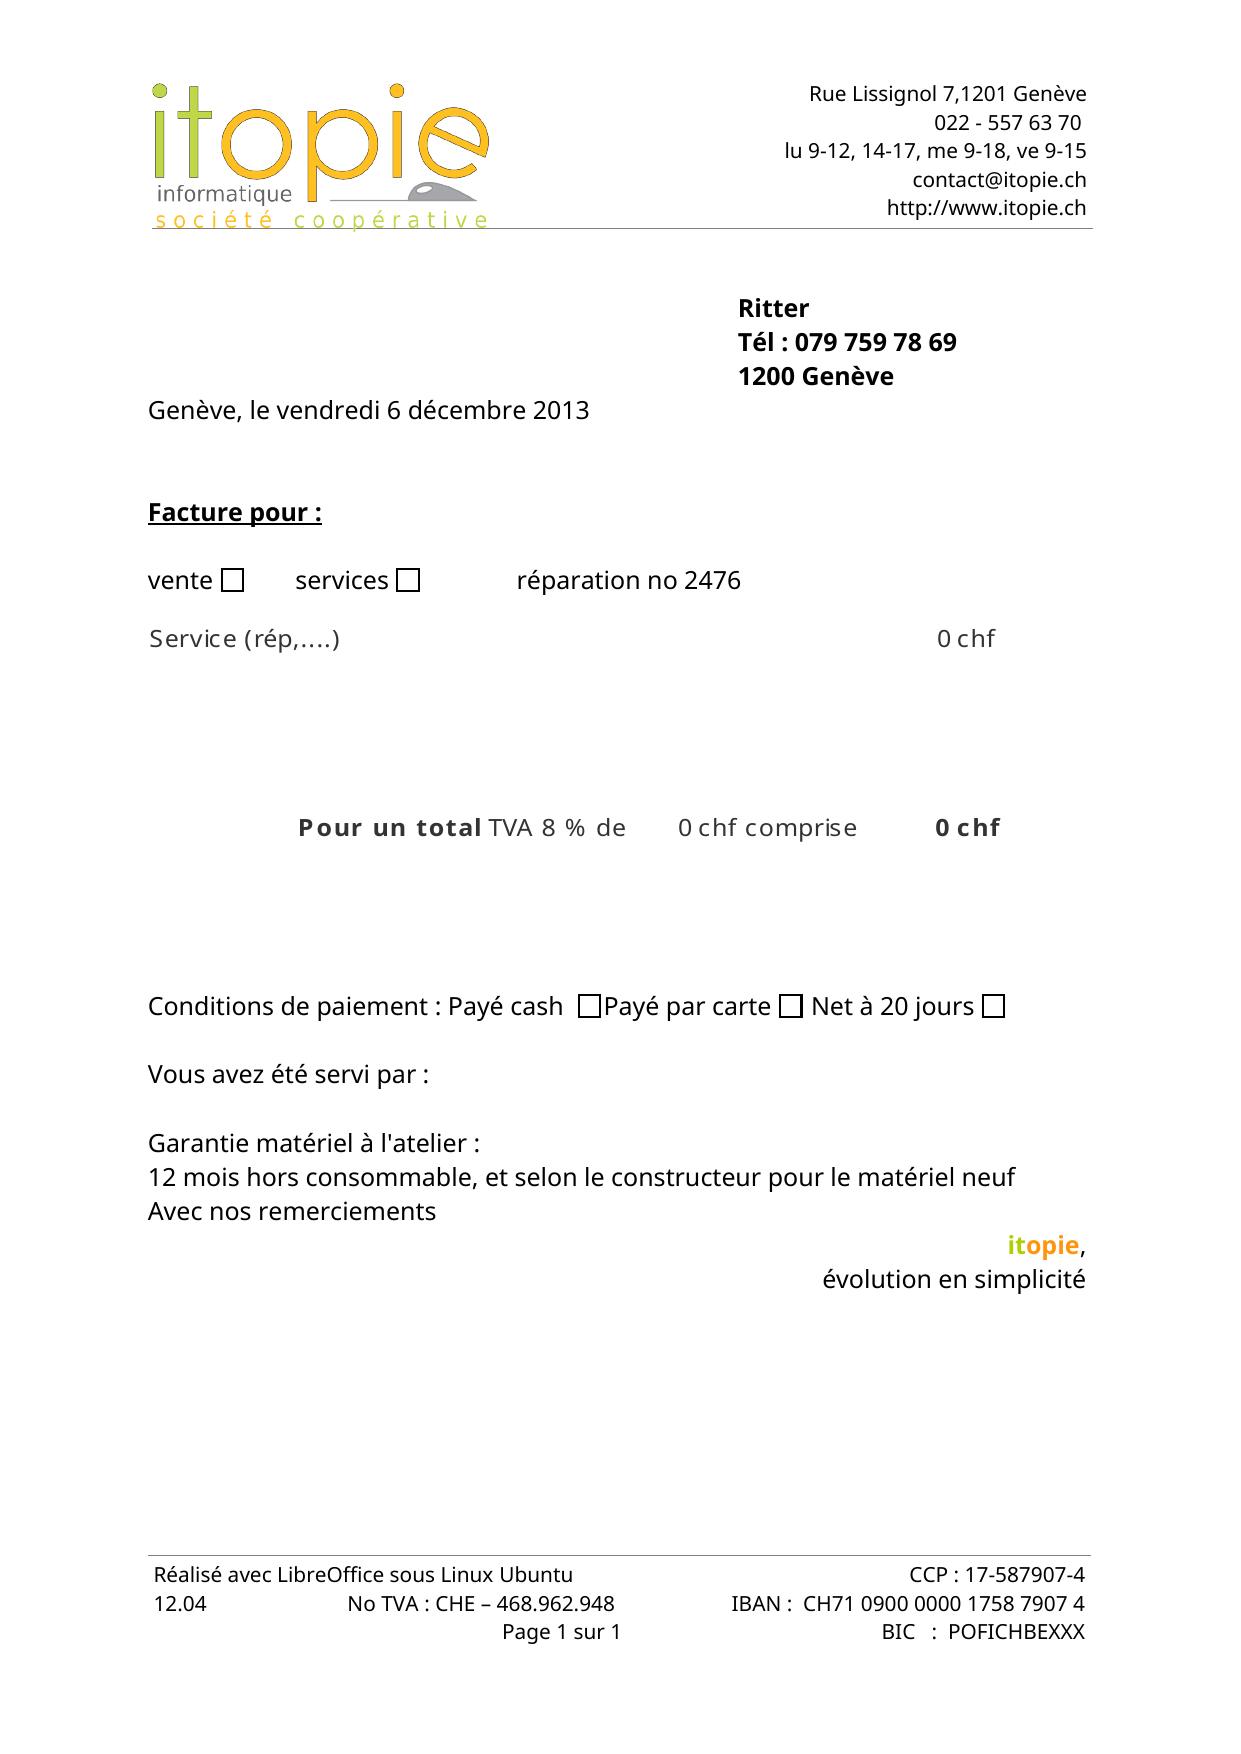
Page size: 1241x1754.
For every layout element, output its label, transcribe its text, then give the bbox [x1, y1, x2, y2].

text Genève, le vendredi 6 décembre 2013 [148, 392, 1093, 427]
text Ritter [148, 290, 1093, 324]
text Garantie matériel à l'atelier : [148, 1125, 1093, 1159]
text 1200 Genève [148, 358, 1093, 392]
picture [138, 72, 500, 244]
text itopie, [148, 1227, 1093, 1262]
text Vous avez été servi par : [148, 1057, 1093, 1091]
text Facture pour : [148, 495, 1093, 529]
text évolution en simplicité [148, 1262, 1093, 1296]
text Avec nos remerciements [148, 1193, 1093, 1227]
text Conditions de paiement : Payé cash Payé par carte Net à 20 jours [148, 989, 1093, 1023]
text 12 mois hors consommable, et selon le constructeur pour le matériel neuf [148, 1159, 1093, 1193]
text vente services réparation no 2476 [148, 563, 1093, 597]
text Tél : 079 759 78 69 [148, 324, 1093, 358]
